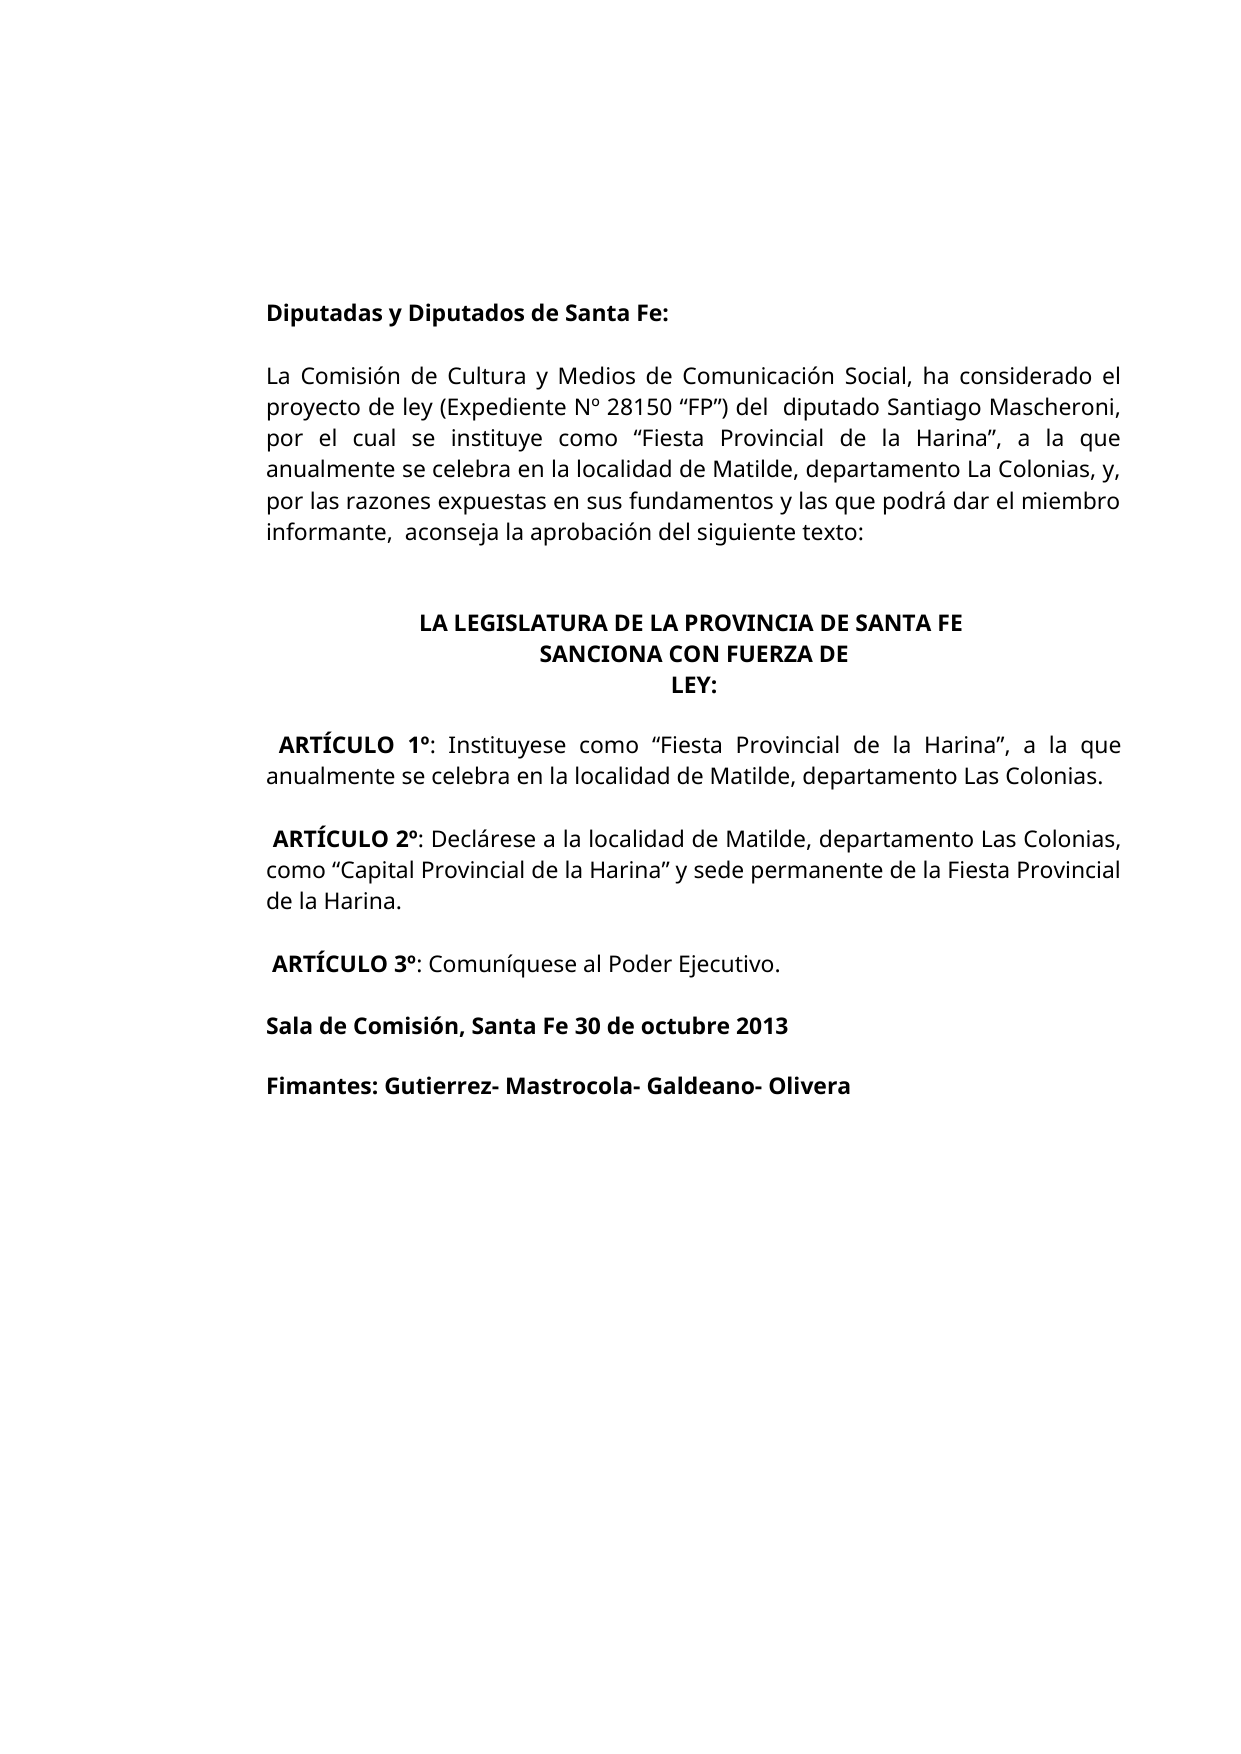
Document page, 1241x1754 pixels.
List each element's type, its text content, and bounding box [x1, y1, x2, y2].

text Diputadas y Diputados de Santa Fe: [266, 297, 1122, 328]
text Fimantes: Gutierrez- Mastrocola- Galdeano- Olivera [266, 1070, 1122, 1101]
text LEY: [266, 669, 1122, 701]
text ARTÍCULO 2º: Declárese a la localidad de Matilde, departamento Las Colonias, como “Capital Provincial de la Harina” y sede permanente de la Fiesta Provincial de la Harina. [266, 823, 1122, 916]
text LA LEGISLATURA DE LA PROVINCIA DE SANTA FE [266, 607, 1122, 638]
text La Comisión de Cultura y Medios de Comunicación Social, ha considerado el proyecto de ley (Expediente Nº 28150 “FP”) del diputado Santiago Mascheroni, por el cual se instituye como “Fiesta Provincial de la Harina”, a la que anualmente se celebra en la localidad de Matilde, departamento La Colonias, y, por las razones expuestas en sus fundamentos y las que podrá dar el miembro informante, aconseja la aprobación del siguiente texto: [266, 359, 1122, 547]
text ARTÍCULO 3º: Comuníquese al Poder Ejecutivo. [266, 948, 1122, 979]
text ARTÍCULO 1º: Instituyese como “Fiesta Provincial de la Harina”, a la que anualmente se celebra en la localidad de Matilde, departamento Las Colonias. [266, 729, 1122, 791]
text SANCIONA CON FUERZA DE [266, 638, 1122, 669]
text Sala de Comisión, Santa Fe 30 de octubre 2013 [266, 1010, 1122, 1041]
